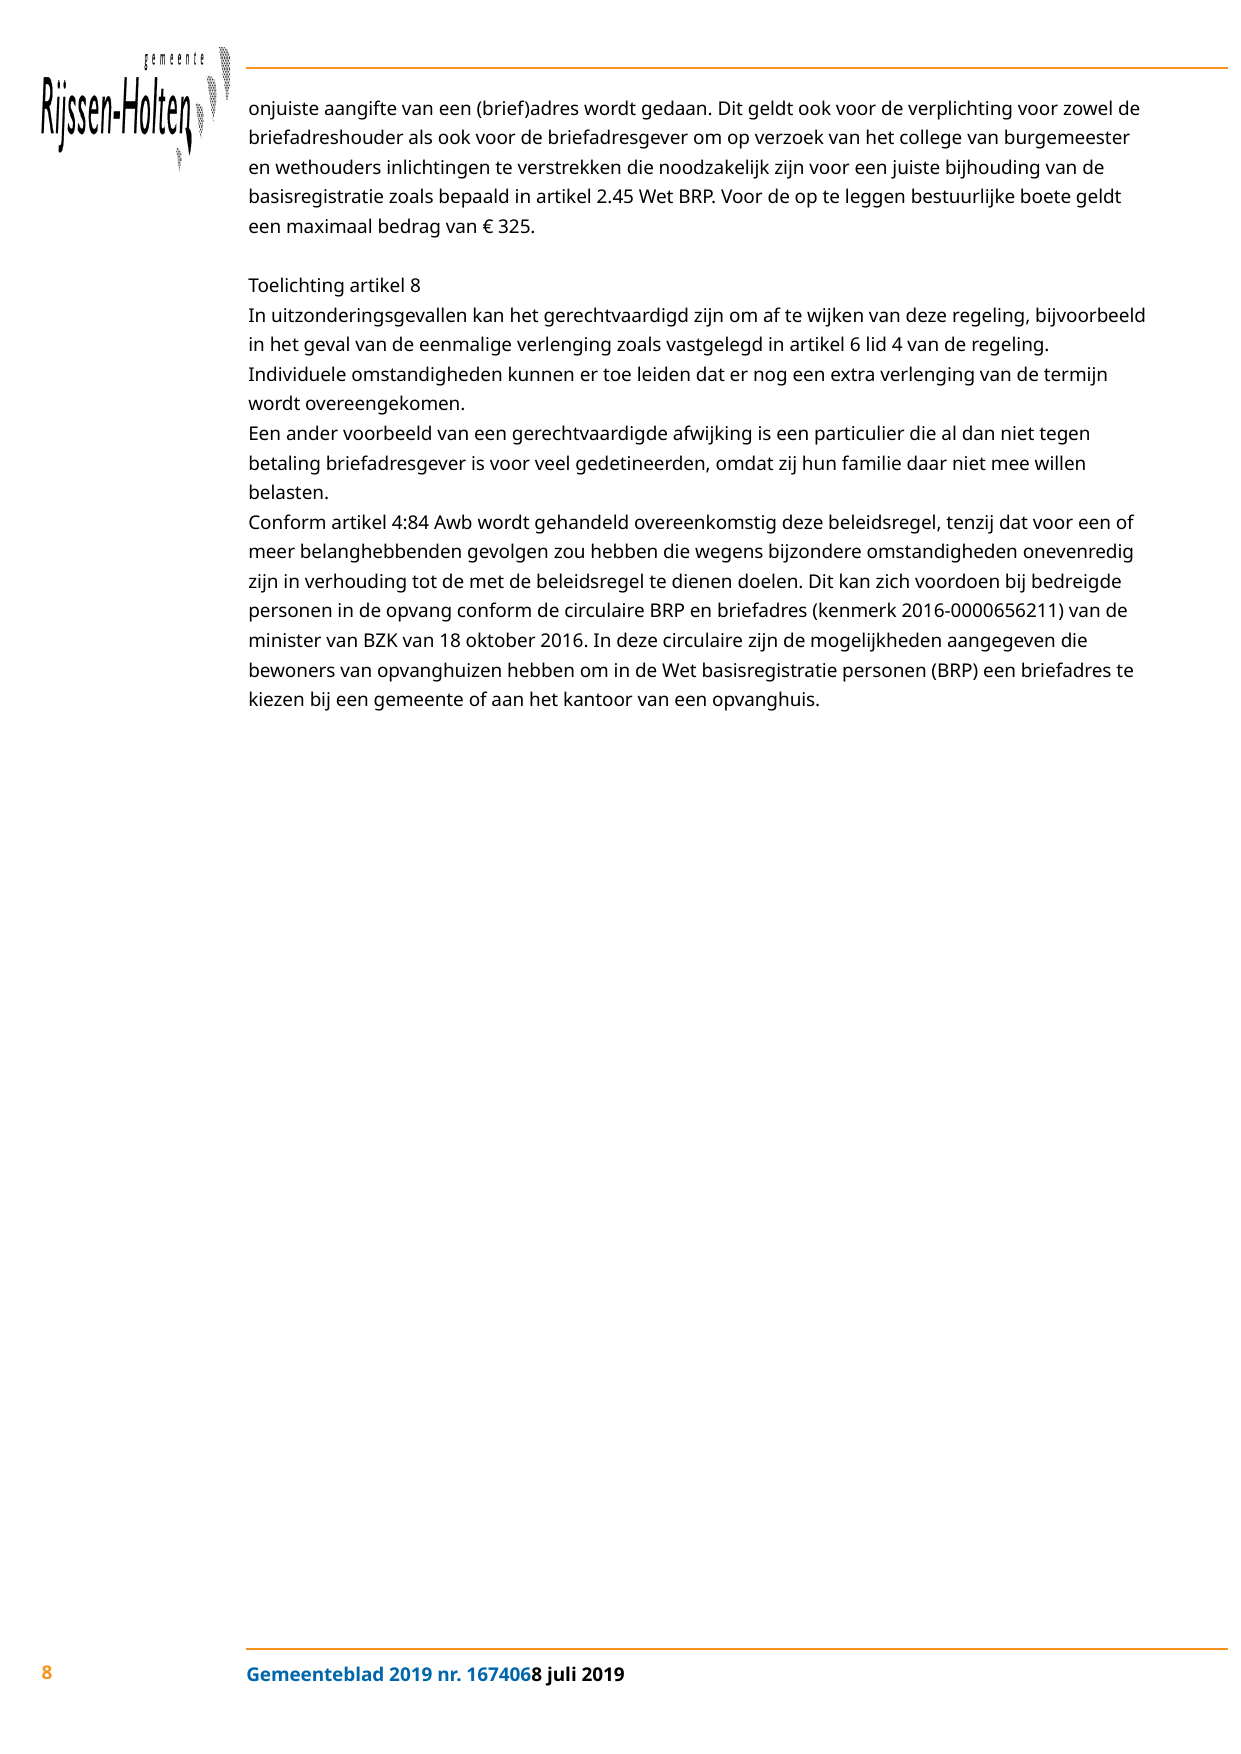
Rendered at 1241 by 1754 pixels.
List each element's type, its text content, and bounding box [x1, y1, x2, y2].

text In uitzonderingsgevallen kan het gerechtvaardigd zijn om af te wijken van deze regeling, bijvoorbeeld in het geval van de eenmalige verlenging zoals vastgelegd in artikel 6 lid 4 van de regeling. Individuele omstandigheden kunnen er toe leiden dat er nog een extra verlenging van de termijn wordt overeengekomen. [248, 302, 1152, 416]
picture [41, 47, 231, 172]
text onjuiste aangifte van een (brief)adres wordt gedaan. Dit geldt ook voor de verplichting voor zowel de briefadreshouder als ook voor de briefadresgever om op verzoek van het college van burgemeester en wethouders inlichtingen te verstrekken die noodzakelijk zijn voor een juiste bijhouding van de basisregistratie zoals bepaald in artikel 2.45 Wet BRP. Voor de op te leggen bestuurlijke boete geldt een maximaal bedrag van € 325. [248, 95, 1152, 239]
text Een ander voorbeeld van een gerechtvaardigde afwijking is een particulier die al dan niet tegen betaling briefadresgever is voor veel gedetineerden, omdat zij hun familie daar niet mee willen belasten. [248, 420, 1152, 505]
text Toelichting artikel 8 [248, 272, 1152, 298]
text Conform artikel 4:84 Awb wordt gehandeld overeenkomstig deze beleidsregel, tenzij dat voor een of meer belanghebbenden gevolgen zou hebben die wegens bijzondere omstandigheden onevenredig zijn in verhouding tot de met de beleidsregel te dienen doelen. Dit kan zich voordoen bij bedreigde personen in de opvang conform de circulaire BRP en briefadres (kenmerk 2016-0000656211) van de minister van BZK van 18 oktober 2016. In deze circulaire zijn de mogelijkheden aangegeven die bewoners van opvanghuizen hebben om in de Wet basisregistratie personen (BRP) een briefadres te kiezen bij een gemeente of aan het kantoor van een opvanghuis. [248, 509, 1152, 712]
